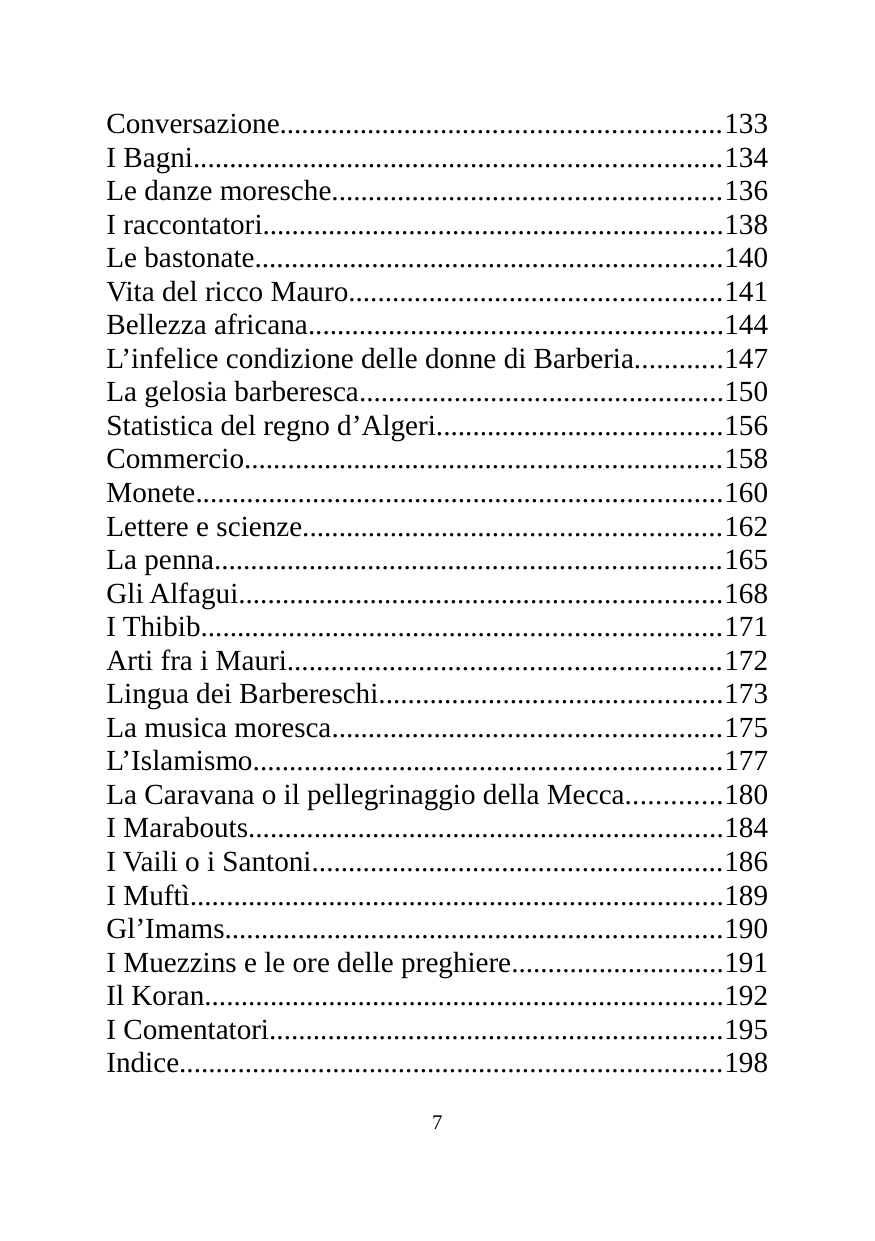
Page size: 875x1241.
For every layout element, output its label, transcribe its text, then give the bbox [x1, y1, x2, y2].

text Il Koran. 192 [106, 978, 768, 1012]
text La musica moresca. 175 [106, 710, 768, 743]
text Arti fra i Mauri. 172 [106, 643, 768, 676]
text L’infelice condizione delle donne di Barberia. 147 [106, 341, 768, 374]
text La penna. 165 [106, 542, 768, 576]
text L’Islamismo. 177 [106, 743, 768, 777]
text I Muftì. 189 [106, 878, 768, 911]
text Statistica del regno d’Algeri. 156 [106, 408, 768, 442]
text La gelosia barberesca. 150 [106, 374, 768, 408]
text Gl’Imams. 190 [106, 911, 768, 945]
text Lettere e scienze. 162 [106, 509, 768, 542]
text Vita del ricco Mauro. 141 [106, 274, 768, 307]
text I Thibib. 171 [106, 609, 768, 643]
text I Bagni. 134 [106, 140, 768, 173]
text I Muezzins e le ore delle preghiere. 191 [106, 945, 768, 978]
text Indice 198 [106, 1045, 768, 1079]
text Gli Alfagui. 168 [106, 576, 768, 609]
text I raccontatori. 138 [106, 207, 768, 240]
text La Caravana o il pellegrinaggio della Mecca. 180 [106, 777, 768, 811]
text Monete. 160 [106, 475, 768, 509]
text I Comentatori. 195 [106, 1012, 768, 1045]
text Commercio. 158 [106, 442, 768, 475]
text Conversazione. 133 [106, 106, 768, 140]
text I Marabouts. 184 [106, 811, 768, 844]
text Lingua dei Barbereschi. 173 [106, 676, 768, 710]
text Le danze moresche. 136 [106, 173, 768, 207]
text Bellezza africana. 144 [106, 307, 768, 341]
text I Vaili o i Santoni. 186 [106, 844, 768, 878]
text Le bastonate. 140 [106, 240, 768, 274]
